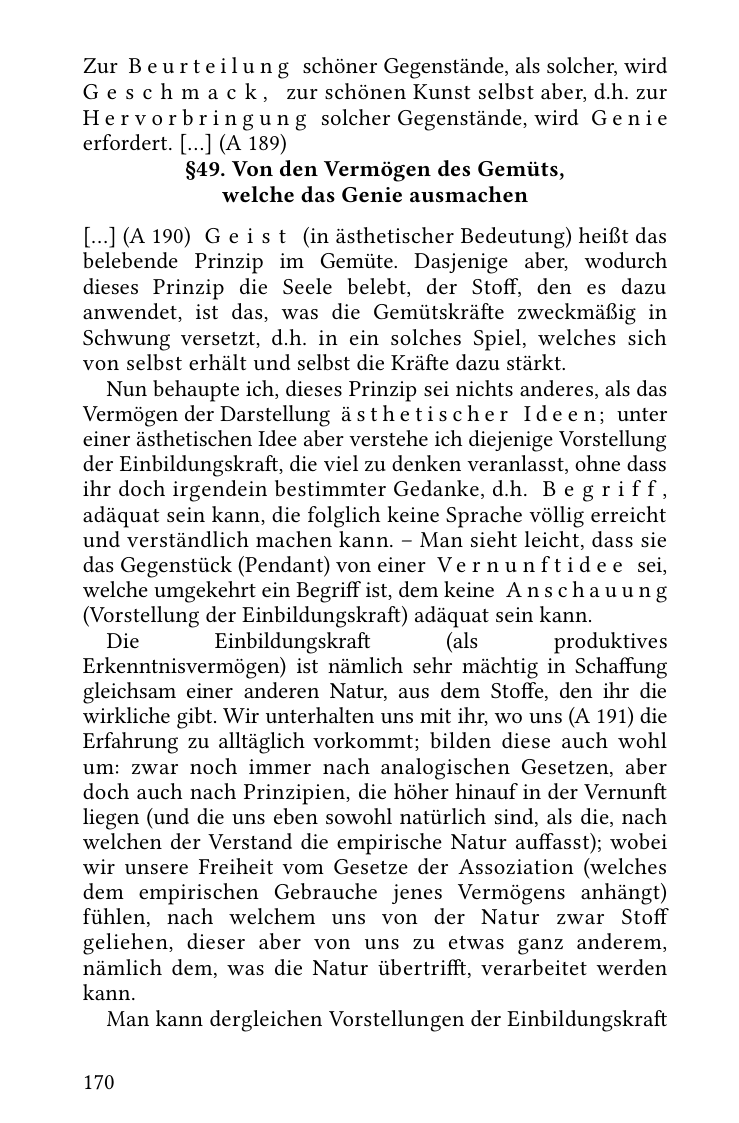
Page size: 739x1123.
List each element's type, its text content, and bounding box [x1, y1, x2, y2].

text Zur Beurteilung schöner Gegenstände, als solcher, wird Geschmack, zur schönen Kunst selbst aber, d.h. zur Hervorbringung solcher Gegenstände, wird Genie erfordert. […] (A 189) [83, 53, 667, 156]
text §49. Von den Vermögen des Gemüts, [83, 156, 667, 182]
text […] (A 190) Geist (in ästhetischer Bedeutung) heißt das belebende Prinzip im Gemüte. Dasjenige aber, wodurch dieses Prinzip die Seele belebt, der Stoff, den es dazu anwendet, ist das, was die Gemütskräfte zweckmäßig in Schwung versetzt, d.h. in ein solches Spiel, welches sich von selbst erhält und selbst die Kräfte dazu stärkt. [83, 223, 667, 376]
text Nun behaupte ich, dieses Prinzip sei nichts anderes, als das Vermögen der Darstellung ästhetischer Ideen; unter einer ästhetischen Idee aber verstehe ich diejenige Vorstellung der Einbildungskraft, die viel zu denken veranlasst, ohne dass ihr doch irgendein bestimmter Gedanke, d.h. Begrif​f, adäquat sein kann, die folglich keine Sprache völlig erreicht und verständlich machen kann. – Man sieht leicht, dass sie das Gegenstück (Pendant) von einer Vernunf​tidee sei, welche umgekehrt ein Begriff ist, dem keine Anschauung (Vorstellung der Einbildungskraft) adäquat sein kann. [83, 376, 667, 628]
text welche das Genie ausmachen [83, 182, 667, 208]
text Die Einbildungskraft (als produktives Erkenntnisvermögen) ist nämlich sehr mächtig in Schaffung gleichsam einer anderen Natur, aus dem Stoffe, den ihr die wirkliche gibt. Wir unterhal­ten uns mit ihr, wo uns (A 191) die Erfahrung zu alltäglich vor­kommt; bilden diese auch wohl um: zwar noch immer nach analogischen Gesetzen, aber doch auch nach Prinzipien, die höher hinauf in der Vernunft liegen (und die uns eben sowohl natürlich sind, als die, nach welchen der Verstand die empiri­sche Natur auffasst); wobei wir unsere Freiheit vom Gesetze der Assoziation (welches dem empirischen Gebrauche jenes Vermögens anhängt) fühlen, nach welchem uns von der Na­tur zwar Stoff geliehen, dieser aber von uns zu etwas ganz anderem, nämlich dem, was die Natur übertrifft, verarbeitet werden kann. [83, 628, 667, 1006]
text Man kann dergleichen Vorstellungen der Einbildungskraft [83, 1006, 667, 1032]
